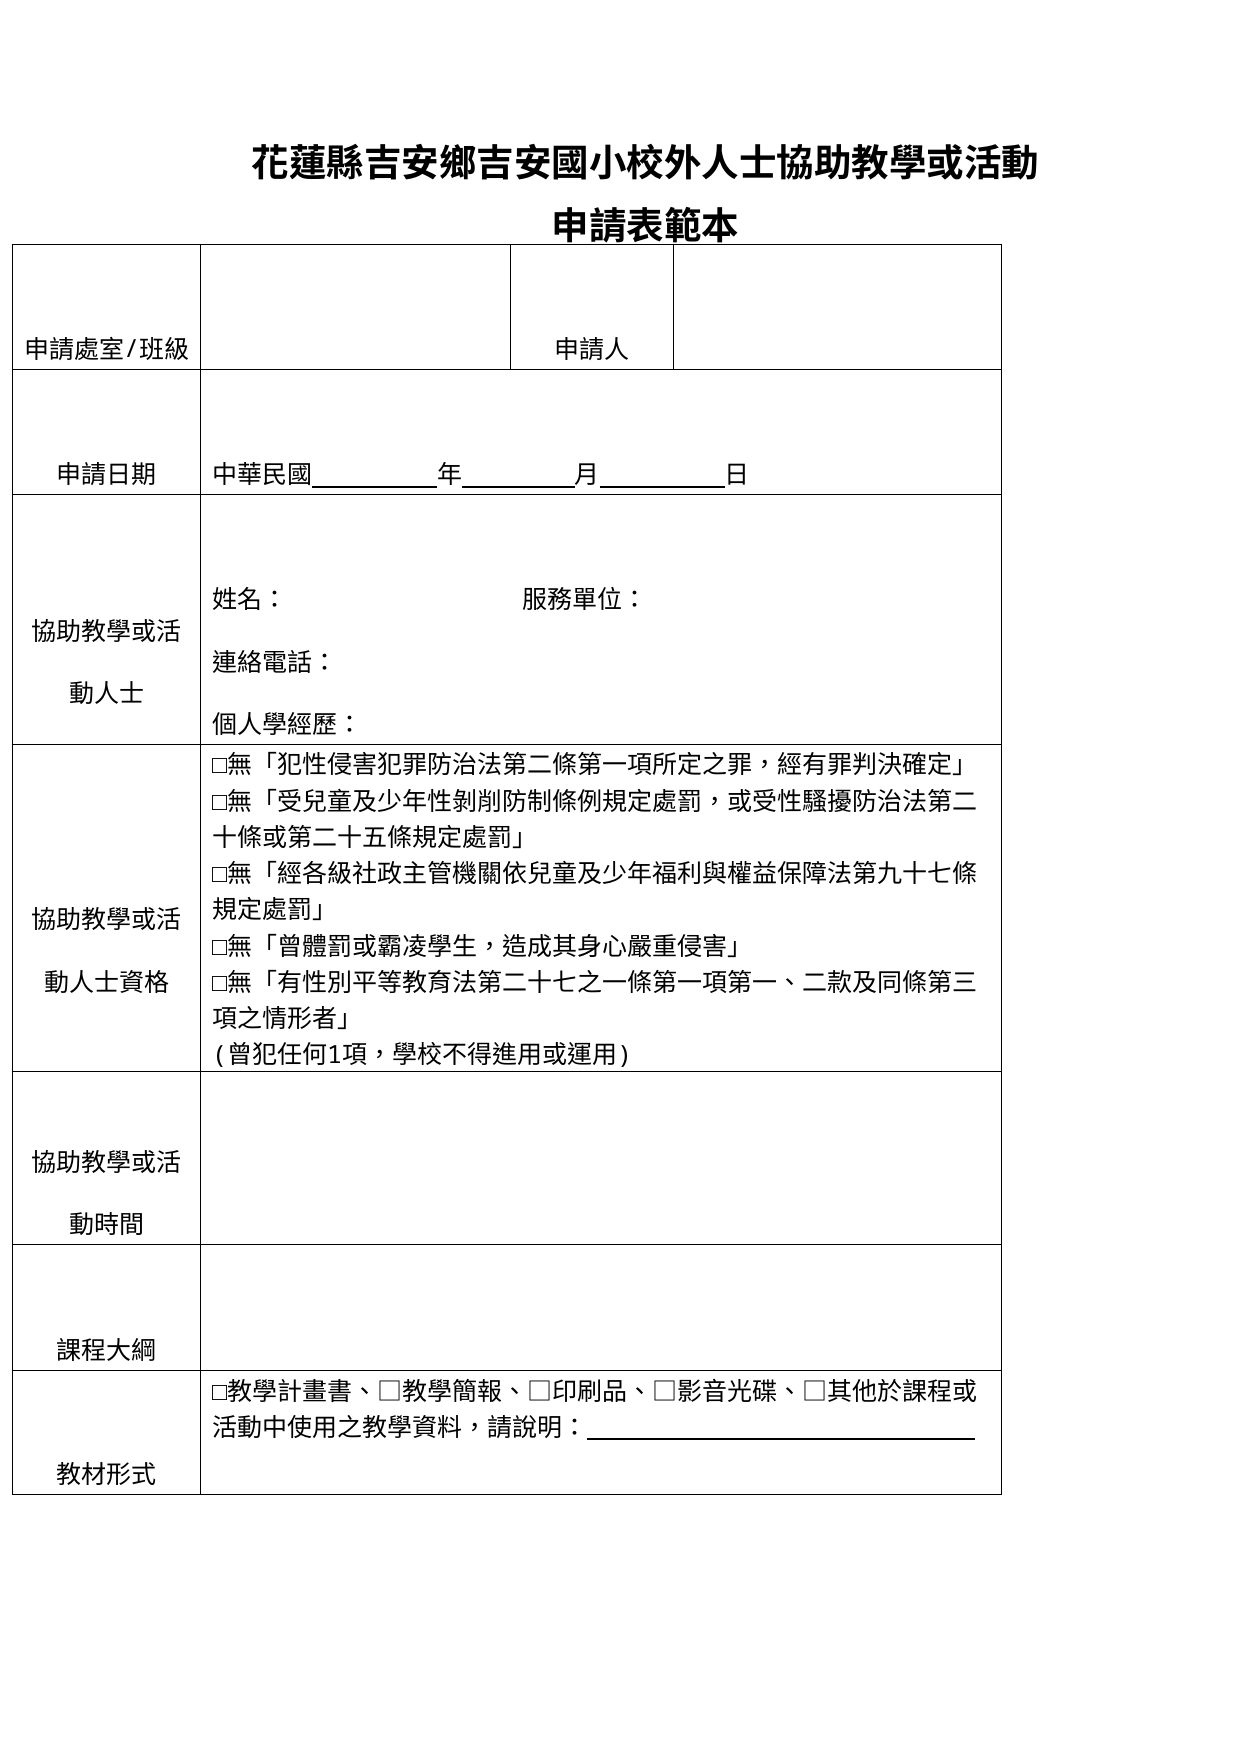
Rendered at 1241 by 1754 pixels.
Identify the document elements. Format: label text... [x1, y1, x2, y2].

table_cell 姓名： 連絡電話： 個人學經歷： [201, 495, 511, 744]
table_cell □無「犯性侵害犯罪防治法第二條第一項所定之罪，經有罪判決確定」 □無「受兒童及少年性剝削防制條例規定處罰，或受性騷擾防治法第二十條或第二十五條規定處罰」 □無「經各級社政主管機關依兒童及少年福利與權益保障法第九十七條規定處罰」 □無「曾體罰或霸凌學生，造成其身心嚴重侵害」 □無「有性別平等教育法第二十七之一條第一項第一、二款及同條第三項之情形者」 (曾犯任何1項，學校不得進用或運用) [201, 745, 1001, 1071]
table_cell [201, 1072, 1001, 1244]
table_cell 協助教學或活動人士 [13, 495, 200, 744]
table_cell 服務單位： [511, 495, 1001, 744]
text 申請表範本 [163, 181, 1128, 244]
text 花蓮縣吉安鄉吉安國小校外人士協助教學或活動 [163, 119, 1128, 181]
table_header [201, 245, 510, 369]
table_header 申請人 [511, 245, 673, 369]
table_cell 中華民國 年 月 日 [201, 370, 1001, 494]
table_cell 申請日期 [13, 370, 200, 494]
table_cell 課程大綱 [13, 1245, 200, 1370]
table_header 申請處室/班級 [13, 245, 200, 369]
table_cell [201, 1245, 1001, 1370]
table_cell 教材形式 [13, 1371, 200, 1494]
table_cell 協助教學或活動時間 [13, 1072, 200, 1244]
table_cell 協助教學或活動人士資格 [13, 745, 200, 1071]
table_header [674, 245, 1001, 369]
table_cell □教學計畫書、□教學簡報、□印刷品、□影音光碟、□其他於課程或活動中使用之教學資料，請說明： [201, 1371, 1001, 1494]
